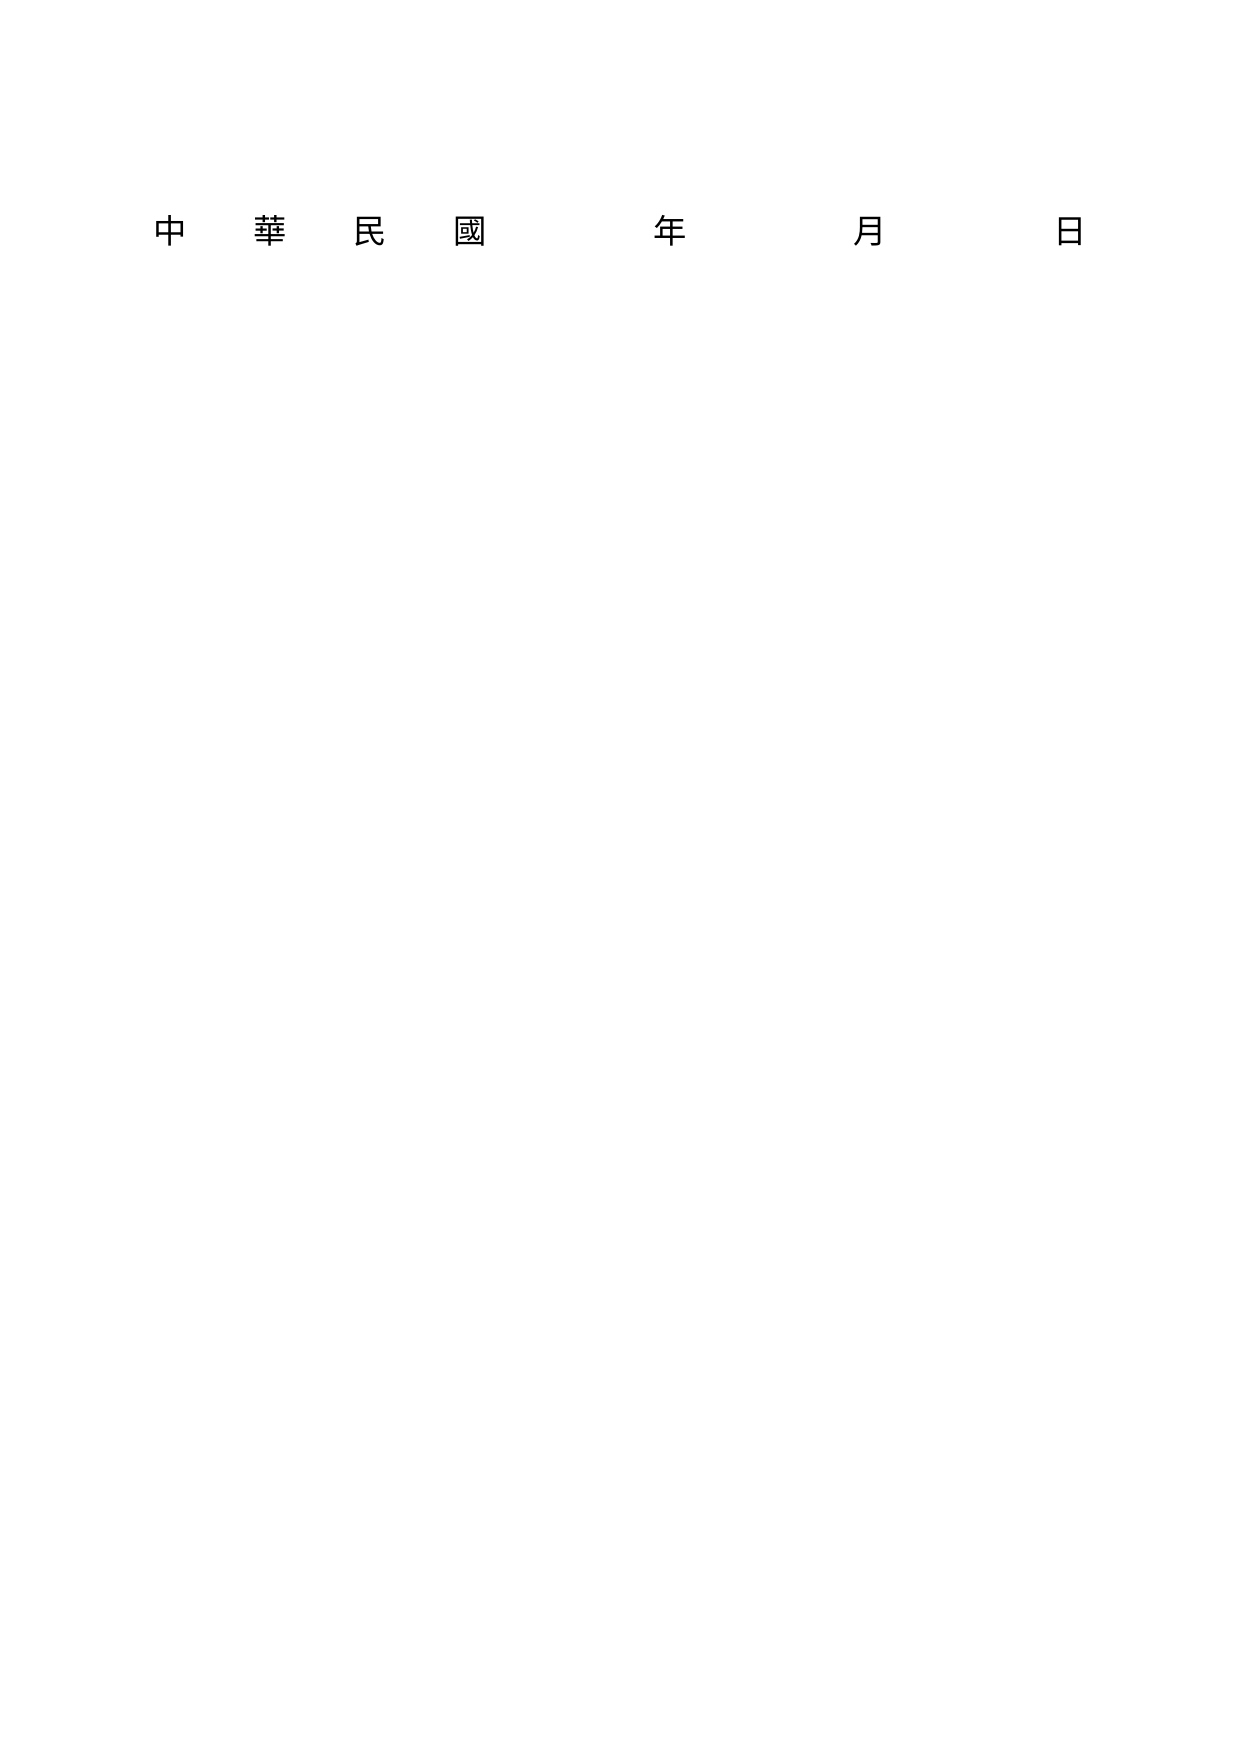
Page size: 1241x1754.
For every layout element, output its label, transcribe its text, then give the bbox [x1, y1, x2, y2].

text 中 華 民 國 年 月 日 [118, 204, 1122, 253]
